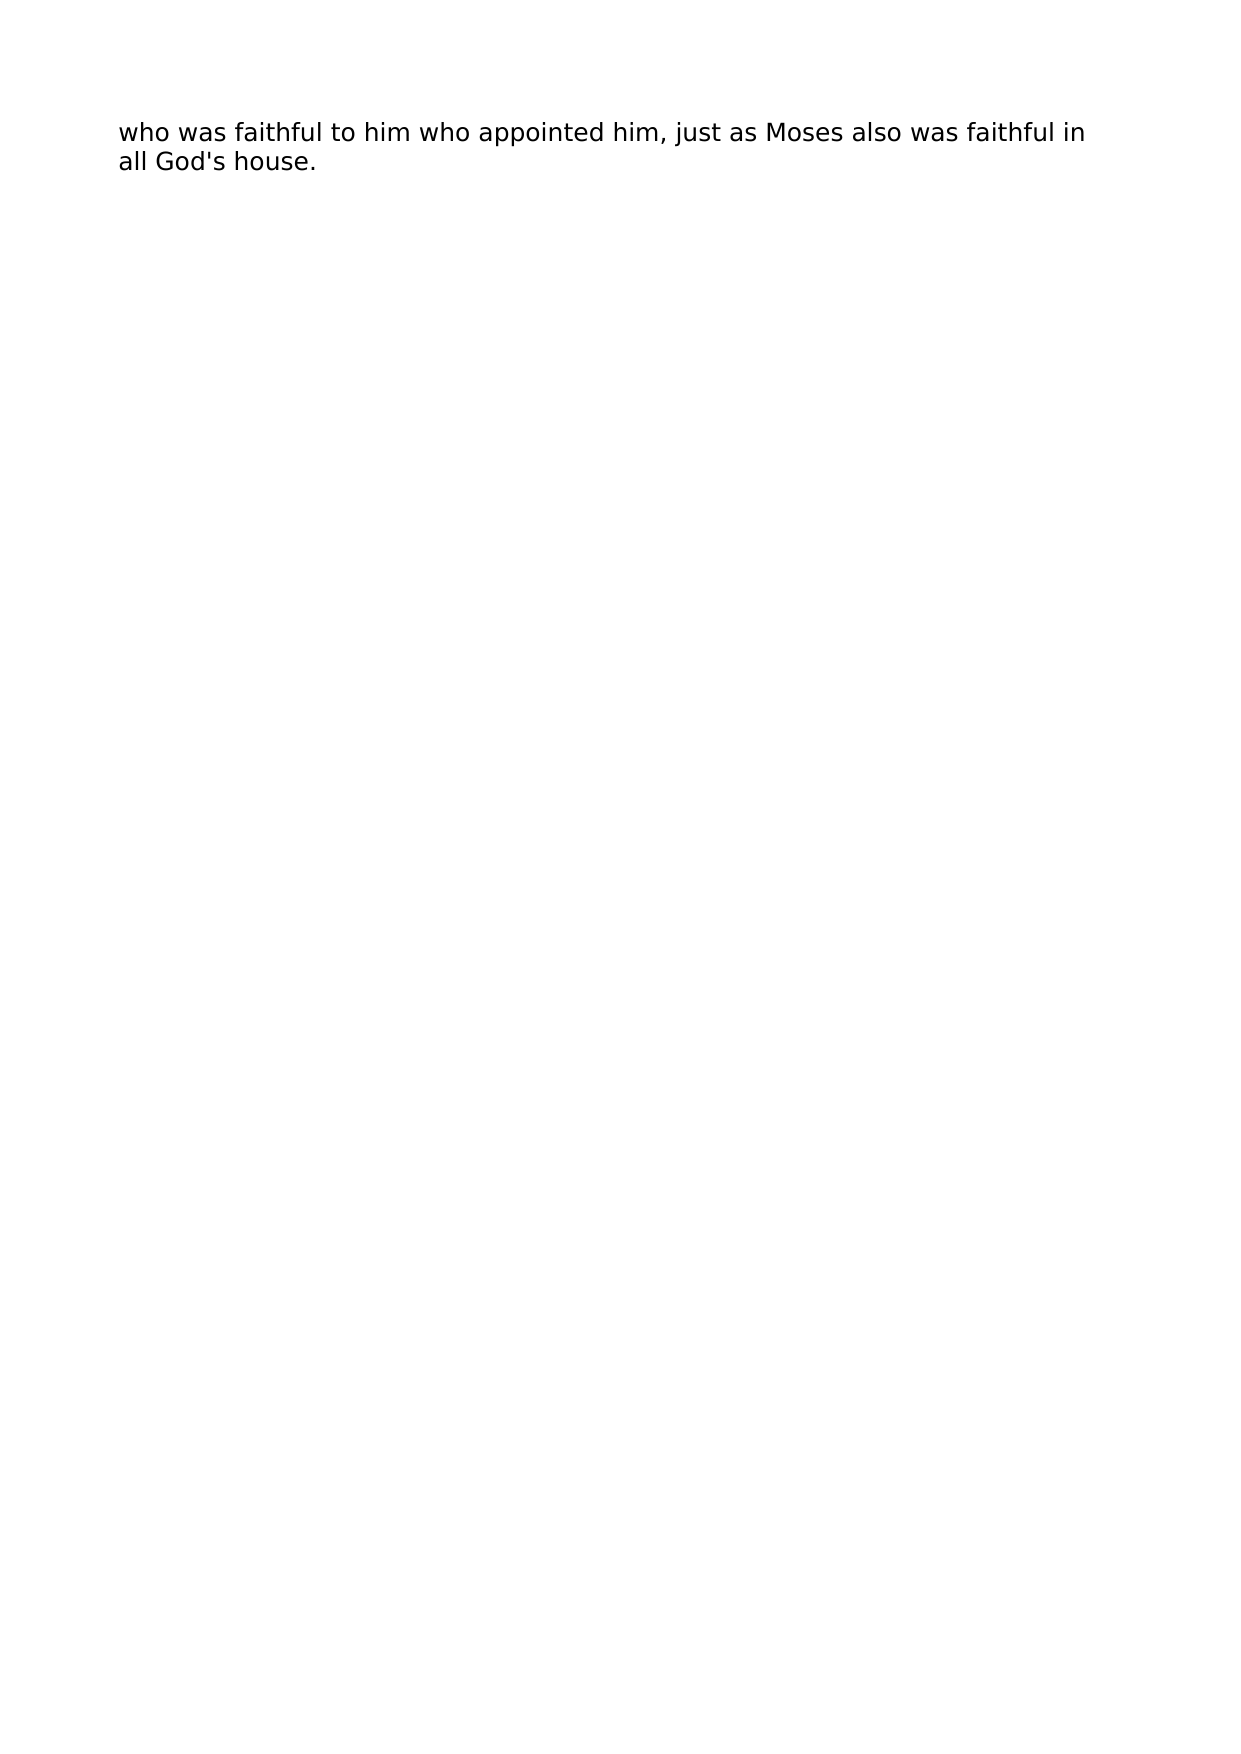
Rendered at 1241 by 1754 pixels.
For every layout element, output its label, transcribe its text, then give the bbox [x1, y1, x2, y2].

text who was faithful to him who appointed him, just as Moses also was faithful in all God's house. [118, 118, 1122, 176]
